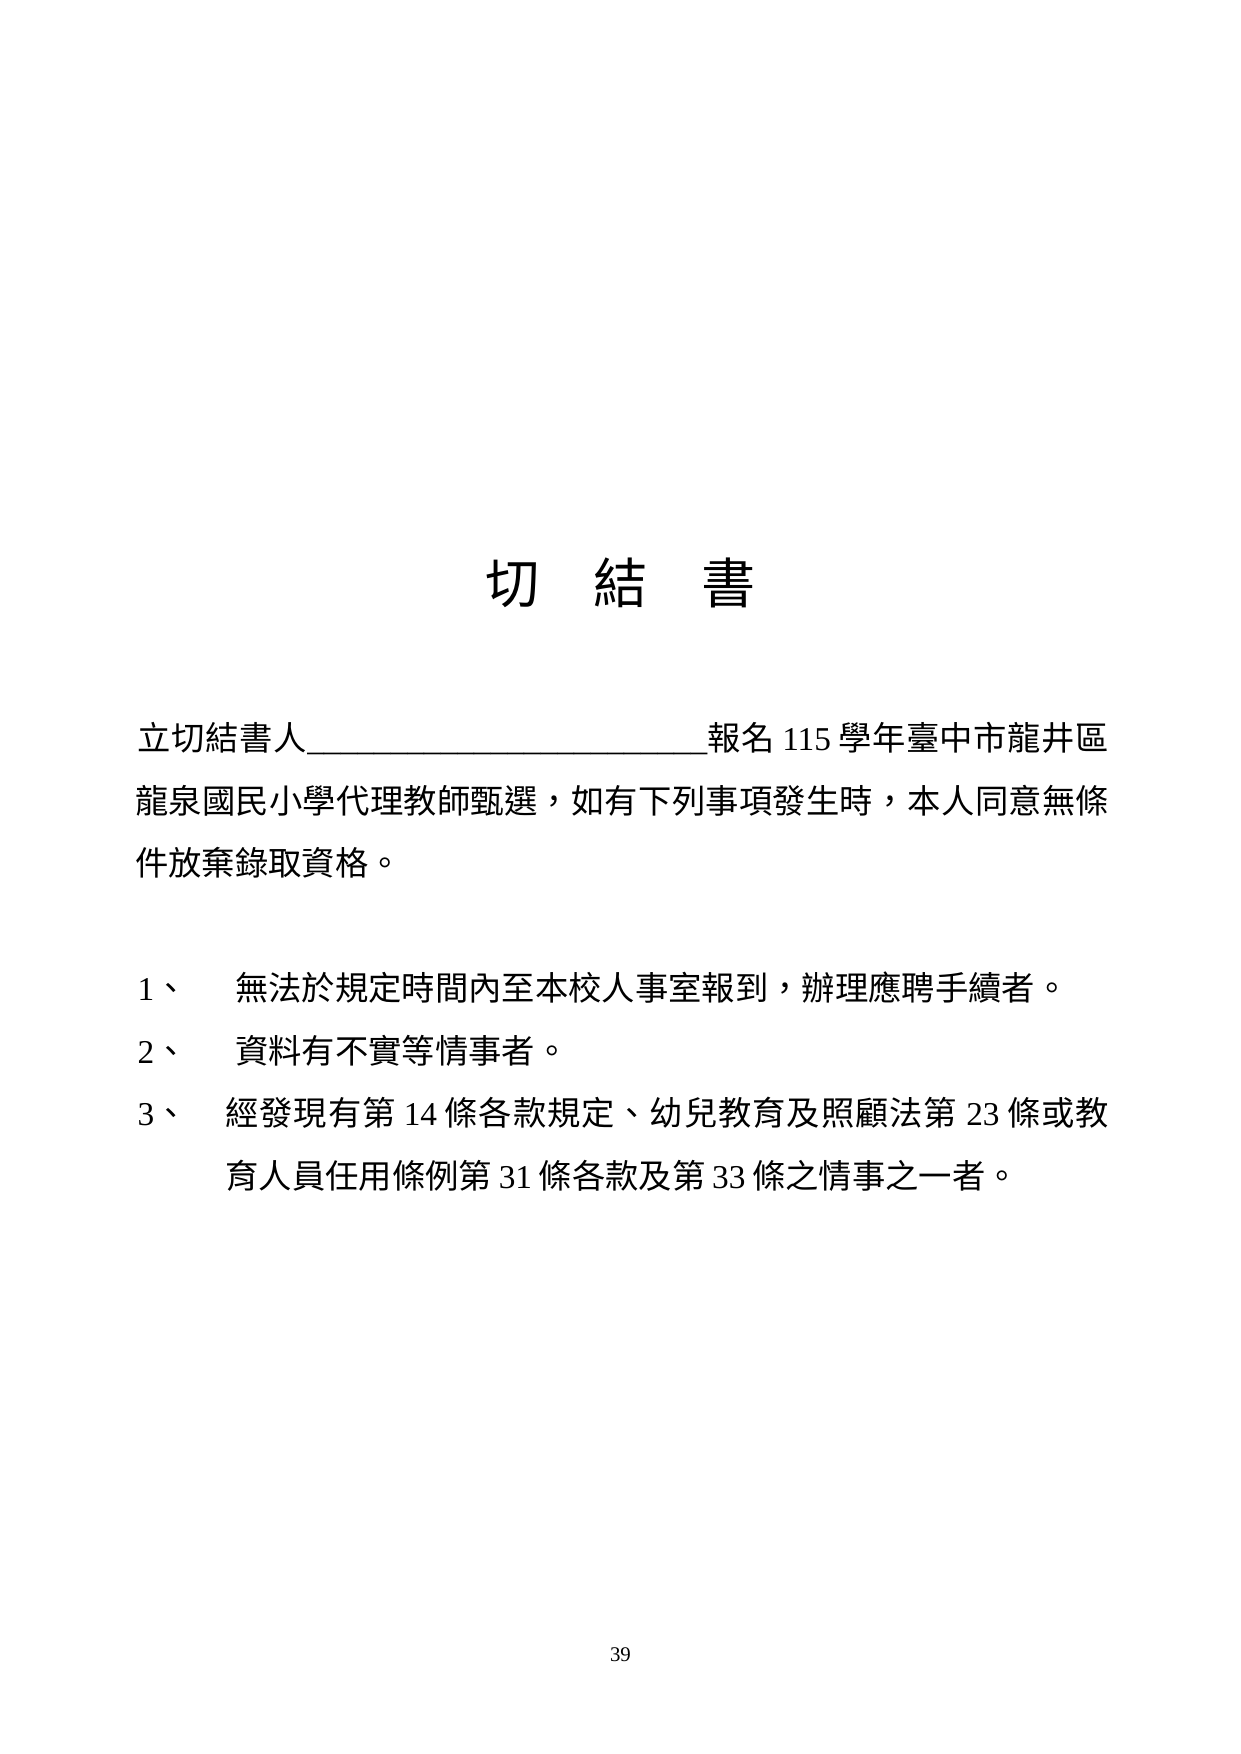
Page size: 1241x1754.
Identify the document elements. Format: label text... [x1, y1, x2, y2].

list 資料有不實等情事者。 [135, 1007, 1109, 1069]
text 立切結書人________________________報名115學年臺中市龍井區龍泉國民小學代理教師甄選，如有下列事項發生時，本人同意無條件放棄錄取資格。 [135, 694, 1109, 882]
text 切 結 書 [75, 507, 1165, 632]
list 無法於規定時間內至本校人事室報到，辦理應聘手續者。 [135, 944, 1109, 1007]
list 經發現有第14條各款規定、幼兒教育及照顧法第23條或教育人員任用條例第31條各款及第33條之情事之一者。 [137, 1069, 1109, 1194]
